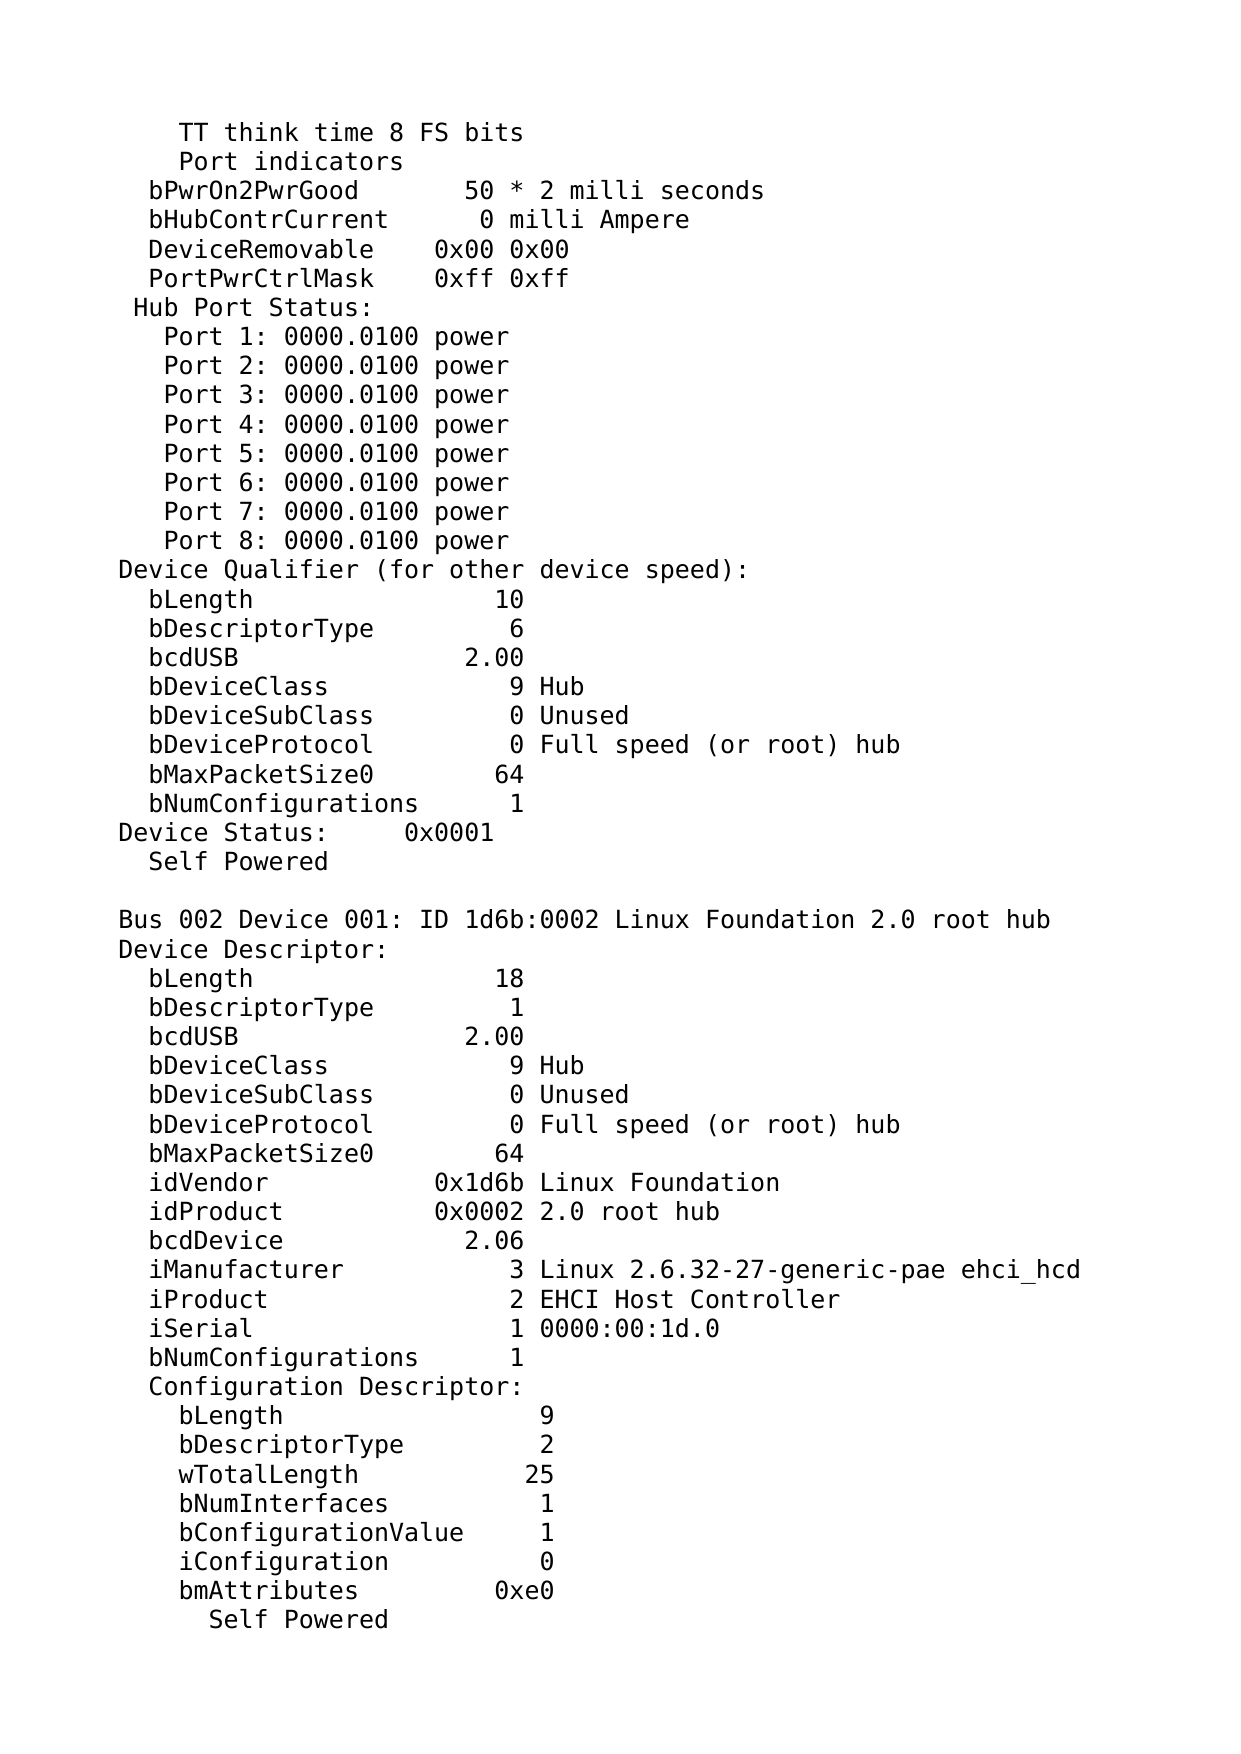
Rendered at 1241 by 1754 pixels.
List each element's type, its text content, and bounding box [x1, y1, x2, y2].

text TT think time 8 FS bits Port indicators bPwrOn2PwrGood 50 * 2 milli seconds bHubContrCurrent 0 milli Ampere DeviceRemovable 0x00 0x00 PortPwrCtrlMask 0xff 0xff Hub Port Status: Port 1: 0000.0100 power Port 2: 0000.0100 power Port 3: 0000.0100 power Port 4: 0000.0100 power Port 5: 0000.0100 power Port 6: 0000.0100 power Port 7: 0000.0100 power Port 8: 0000.0100 power Device Qualifier (for other device speed): bLength 10 bDescriptorType 6 bcdUSB 2.00 bDeviceClass 9 Hub bDeviceSubClass 0 Unused bDeviceProtocol 0 Full speed (or root) hub bMaxPacketSize0 64 bNumConfigurations 1 Device Status: 0x0001 Self Powered Bus 002 Device 001: ID 1d6b:0002 Linux Foundation 2.0 root hub Device Descriptor: bLength 18 bDescriptorType 1 bcdUSB 2.00 bDeviceClass 9 Hub bDeviceSubClass 0 Unused bDeviceProtocol 0 Full speed (or root) hub bMaxPacketSize0 64 idVendor 0x1d6b Linux Foundation idProduct 0x0002 2.0 root hub bcdDevice 2.06 iManufacturer 3 Linux 2.6.32-27-generic-pae ehci_hcd iProduct 2 EHCI Host Controller iSerial 1 0000:00:1d.0 bNumConfigurations 1 Configuration Descriptor: bLength 9 bDescriptorType 2 wTotalLength 25 bNumInterfaces 1 bConfigurationValue 1 iConfiguration 0 bmAttributes 0xe0 Self Powered [118, 118, 1122, 1635]
